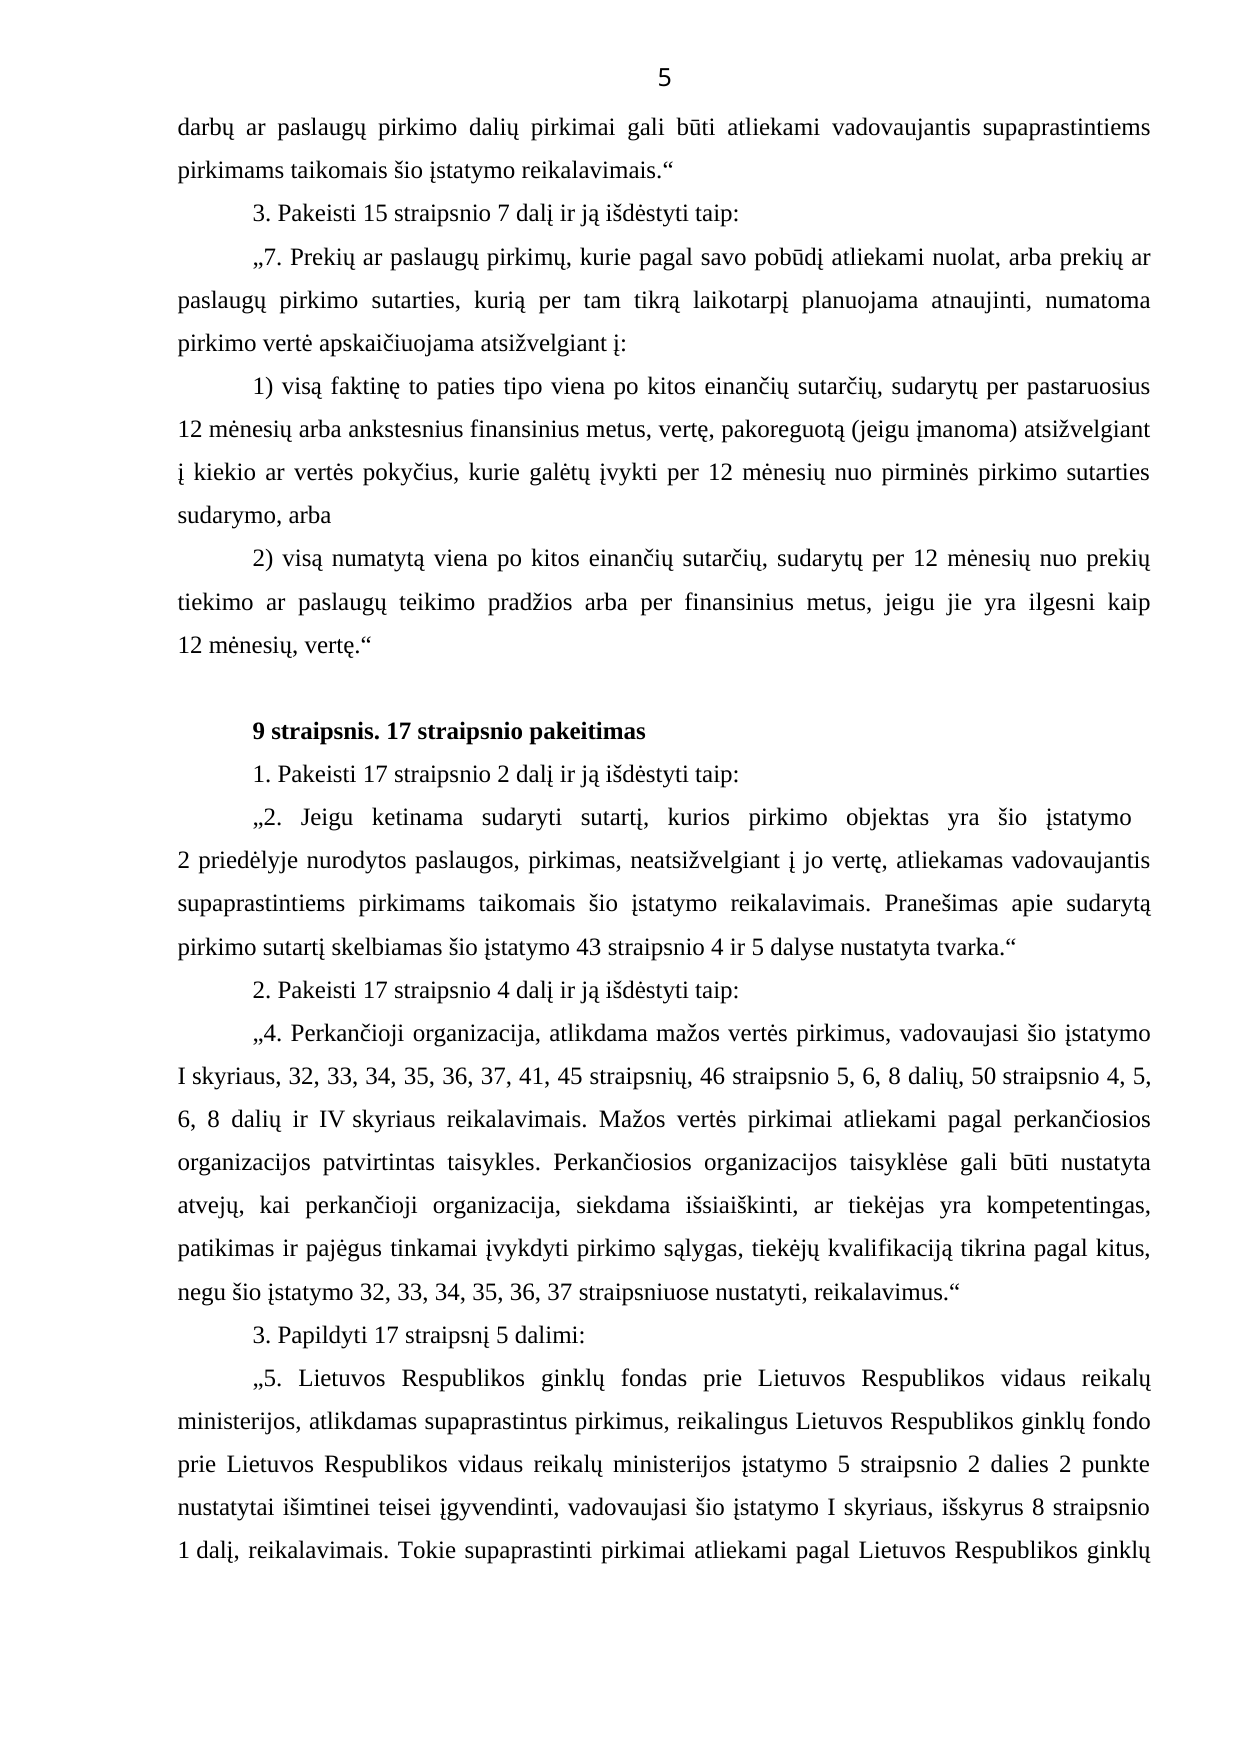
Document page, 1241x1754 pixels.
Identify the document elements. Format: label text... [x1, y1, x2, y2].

text 1. Pakeisti 17 straipsnio 2 dalį ir ją išdėstyti taip: [177, 759, 1152, 788]
text 2) visą numatytą viena po kitos einančių sutarčių, sudarytų per 12 mėnesių nuo prekių tiekimo ar paslaugų teikimo pradžios arba per finansinius metus, jeigu jie yra ilgesni kaip 12 mėnesių, vertę.“ [177, 543, 1152, 658]
text 1) visą faktinę to paties tipo viena po kitos einančių sutarčių, sudarytų per pastaruosius 12 mėnesių arba ankstesnius finansinius metus, vertę, pakoreguotą (jeigu įmanoma) atsižvelgiant į kiekio ar vertės pokyčius, kurie galėtų įvykti per 12 mėnesių nuo pirminės pirkimo sutarties sudarymo, arba [177, 371, 1152, 529]
text 3. Papildyti 17 straipsnį 5 dalimi: [177, 1320, 1152, 1348]
text 9 straipsnis. 17 straipsnio pakeitimas [177, 716, 1152, 745]
text „5. Lietuvos Respublikos ginklų fondas prie Lietuvos Respublikos vidaus reikalų ministerijos, atlikdamas supaprastintus pirkimus, reikalingus Lietuvos Respublikos ginklų fondo prie Lietuvos Respublikos vidaus reikalų ministerijos įstatymo 5 straipsnio 2 dalies 2 punkte nustatytai išimtinei teisei įgyvendinti, vadovaujasi šio įstatymo I skyriaus, išskyrus 8 straipsnio 1 dalį, reikalavimais. Tokie supaprastinti pirkimai atliekami pagal Lietuvos Respublikos ginklų [177, 1363, 1152, 1564]
text „2. Jeigu ketinama sudaryti sutartį, kurios pirkimo objektas yra šio įstatymo 2 priedėlyje nurodytos paslaugos, pirkimas, neatsižvelgiant į jo vertę, atliekamas vadovaujantis supaprastintiems pirkimams taikomais šio įstatymo reikalavimais. Pranešimas apie sudarytą pirkimo sutartį skelbiamas šio įstatymo 43 straipsnio 4 ir 5 dalyse nustatyta tvarka.“ [177, 802, 1152, 960]
text „7. Prekių ar paslaugų pirkimų, kurie pagal savo pobūdį atliekami nuolat, arba prekių ar paslaugų pirkimo sutarties, kurią per tam tikrą laikotarpį planuojama atnaujinti, numatoma pirkimo vertė apskaičiuojama atsižvelgiant į: [177, 242, 1152, 357]
text 3. Pakeisti 15 straipsnio 7 dalį ir ją išdėstyti taip: [177, 198, 1152, 227]
text 2. Pakeisti 17 straipsnio 4 dalį ir ją išdėstyti taip: [177, 975, 1152, 1003]
text darbų ar paslaugų pirkimo dalių pirkimai gali būti atliekami vadovaujantis supaprastintiems pirkimams taikomais šio įstatymo reikalavimais.“ [177, 112, 1152, 184]
text „4. Perkančioji organizacija, atlikdama mažos vertės pirkimus, vadovaujasi šio įstatymo I skyriaus, 32, 33, 34, 35, 36, 37, 41, 45 straipsnių, 46 straipsnio 5, 6, 8 dalių, 50 straipsnio 4, 5, 6, 8 dalių ir IV skyriaus reikalavimais. Mažos vertės pirkimai atliekami pagal perkančiosios organizacijos patvirtintas taisykles. Perkančiosios organizacijos taisyklėse gali būti nustatyta atvejų, kai perkančioji organizacija, siekdama išsiaiškinti, ar tiekėjas yra kompetentingas, patikimas ir pajėgus tinkamai įvykdyti pirkimo sąlygas, tiekėjų kvalifikaciją tikrina pagal kitus, negu šio įstatymo 32, 33, 34, 35, 36, 37 straipsniuose nustatyti, reikalavimus.“ [177, 1018, 1152, 1305]
